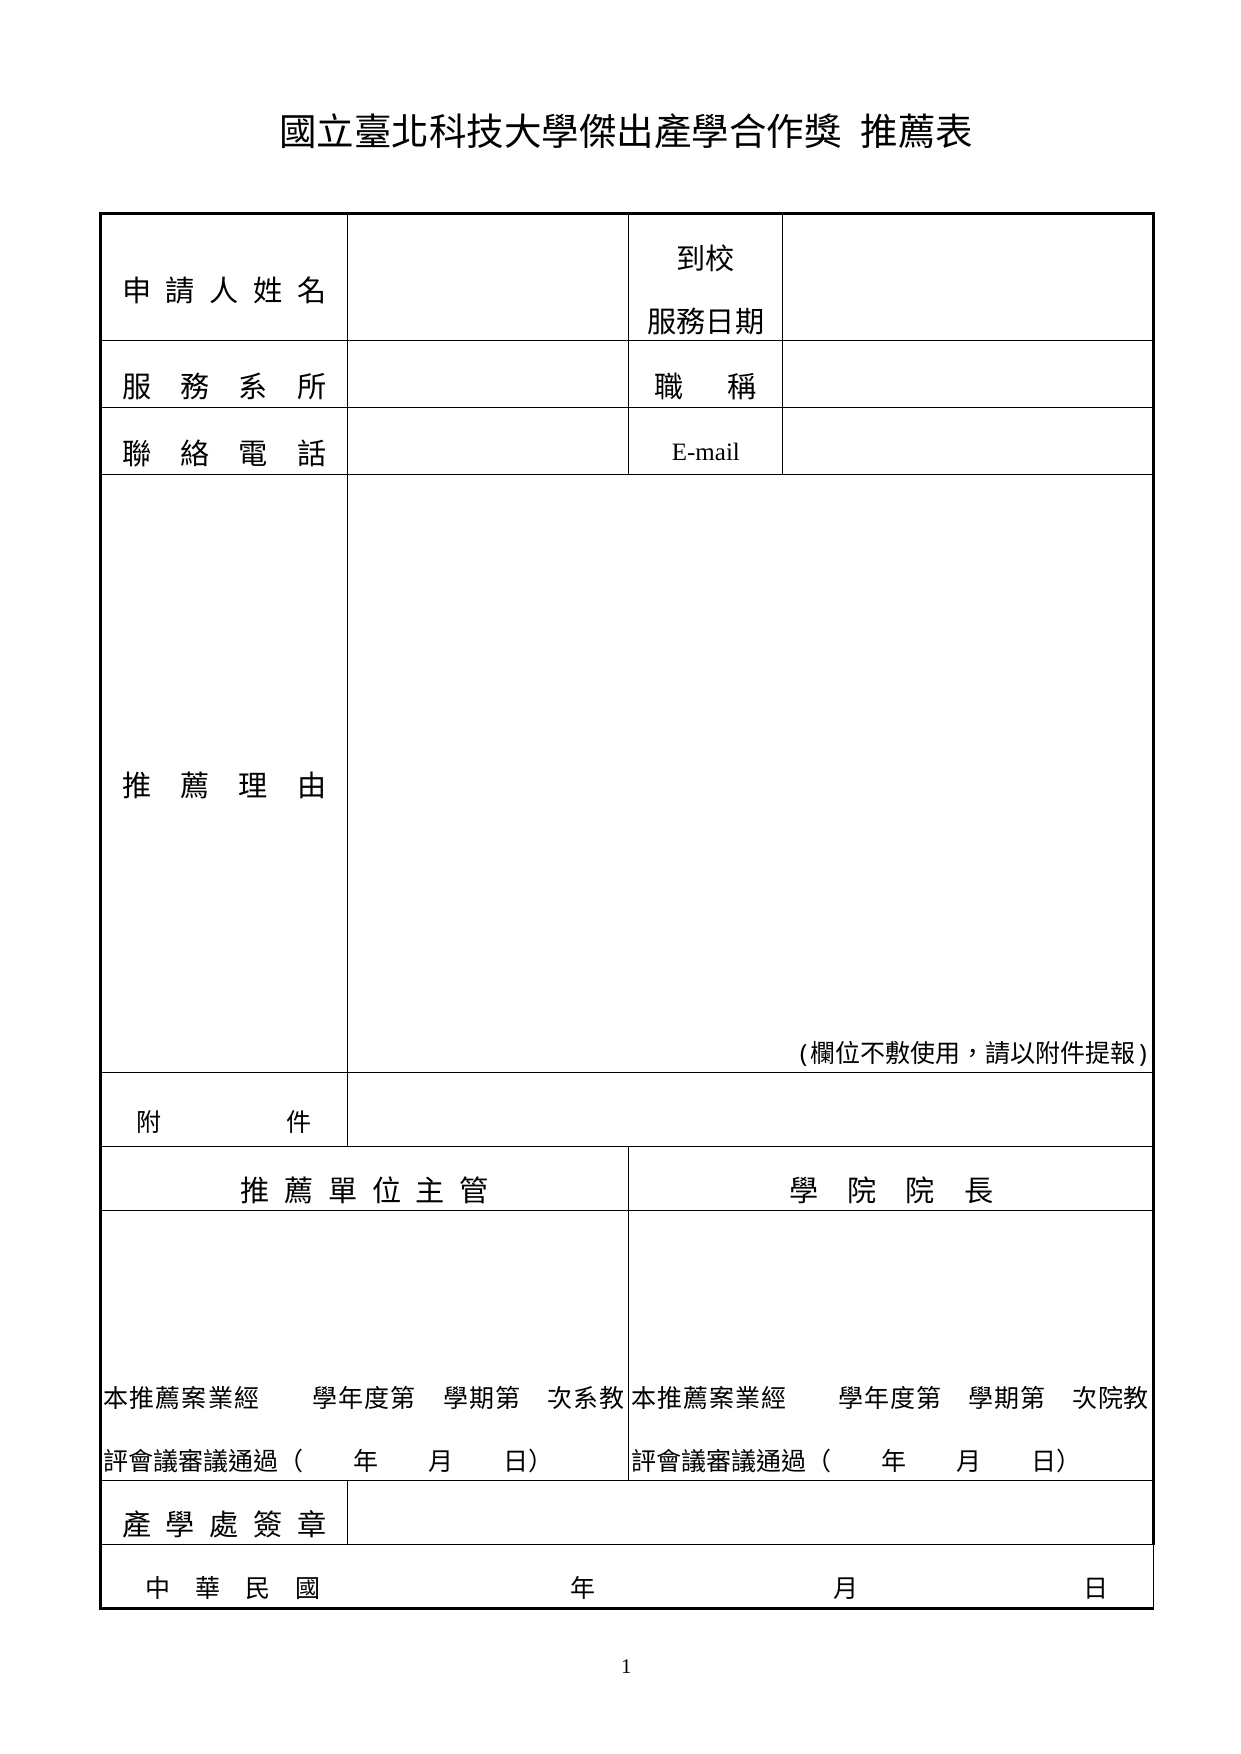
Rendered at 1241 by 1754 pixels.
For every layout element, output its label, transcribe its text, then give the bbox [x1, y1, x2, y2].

table_cell 服 務 系 所 [102, 341, 347, 407]
table_cell 聯 絡 電 話 [102, 408, 347, 474]
table_cell E-mail [629, 408, 782, 474]
table_cell [348, 408, 628, 474]
table_cell (欄位不敷使用，請以附件提報) [348, 475, 1152, 1072]
table_cell [783, 341, 1152, 407]
table_cell [348, 1481, 1152, 1544]
table_cell 職 稱 [629, 341, 782, 407]
table_cell [348, 1073, 1152, 1146]
table_cell [783, 408, 1152, 474]
table_cell [348, 341, 628, 407]
table_cell 本推薦案業經 學年度第 學期第 次院教評會議審議通過（ 年 月 日） [629, 1211, 1152, 1480]
table_header [348, 215, 628, 340]
table_cell 附 件 [102, 1073, 347, 1146]
table_cell 本推薦案業經 學年度第 學期第 次系教評會議審議通過（ 年 月 日） [102, 1211, 628, 1480]
table_cell 推 薦 理 由 [102, 475, 347, 1072]
table_header 到校 服務日期 [629, 215, 782, 340]
table_cell 學 院 院 長 [629, 1147, 1152, 1210]
table_cell 推 薦 單 位 主 管 [102, 1147, 628, 1210]
table_cell 產 學 處 簽 章 [102, 1481, 347, 1544]
text 國立臺北科技大學傑出產學合作獎 推薦表 [100, 87, 1152, 150]
table_header [783, 215, 1152, 340]
table_header 申 請 人 姓 名 [102, 215, 347, 340]
table_cell 中 華 民 國 年 月 日 [102, 1545, 1153, 1607]
